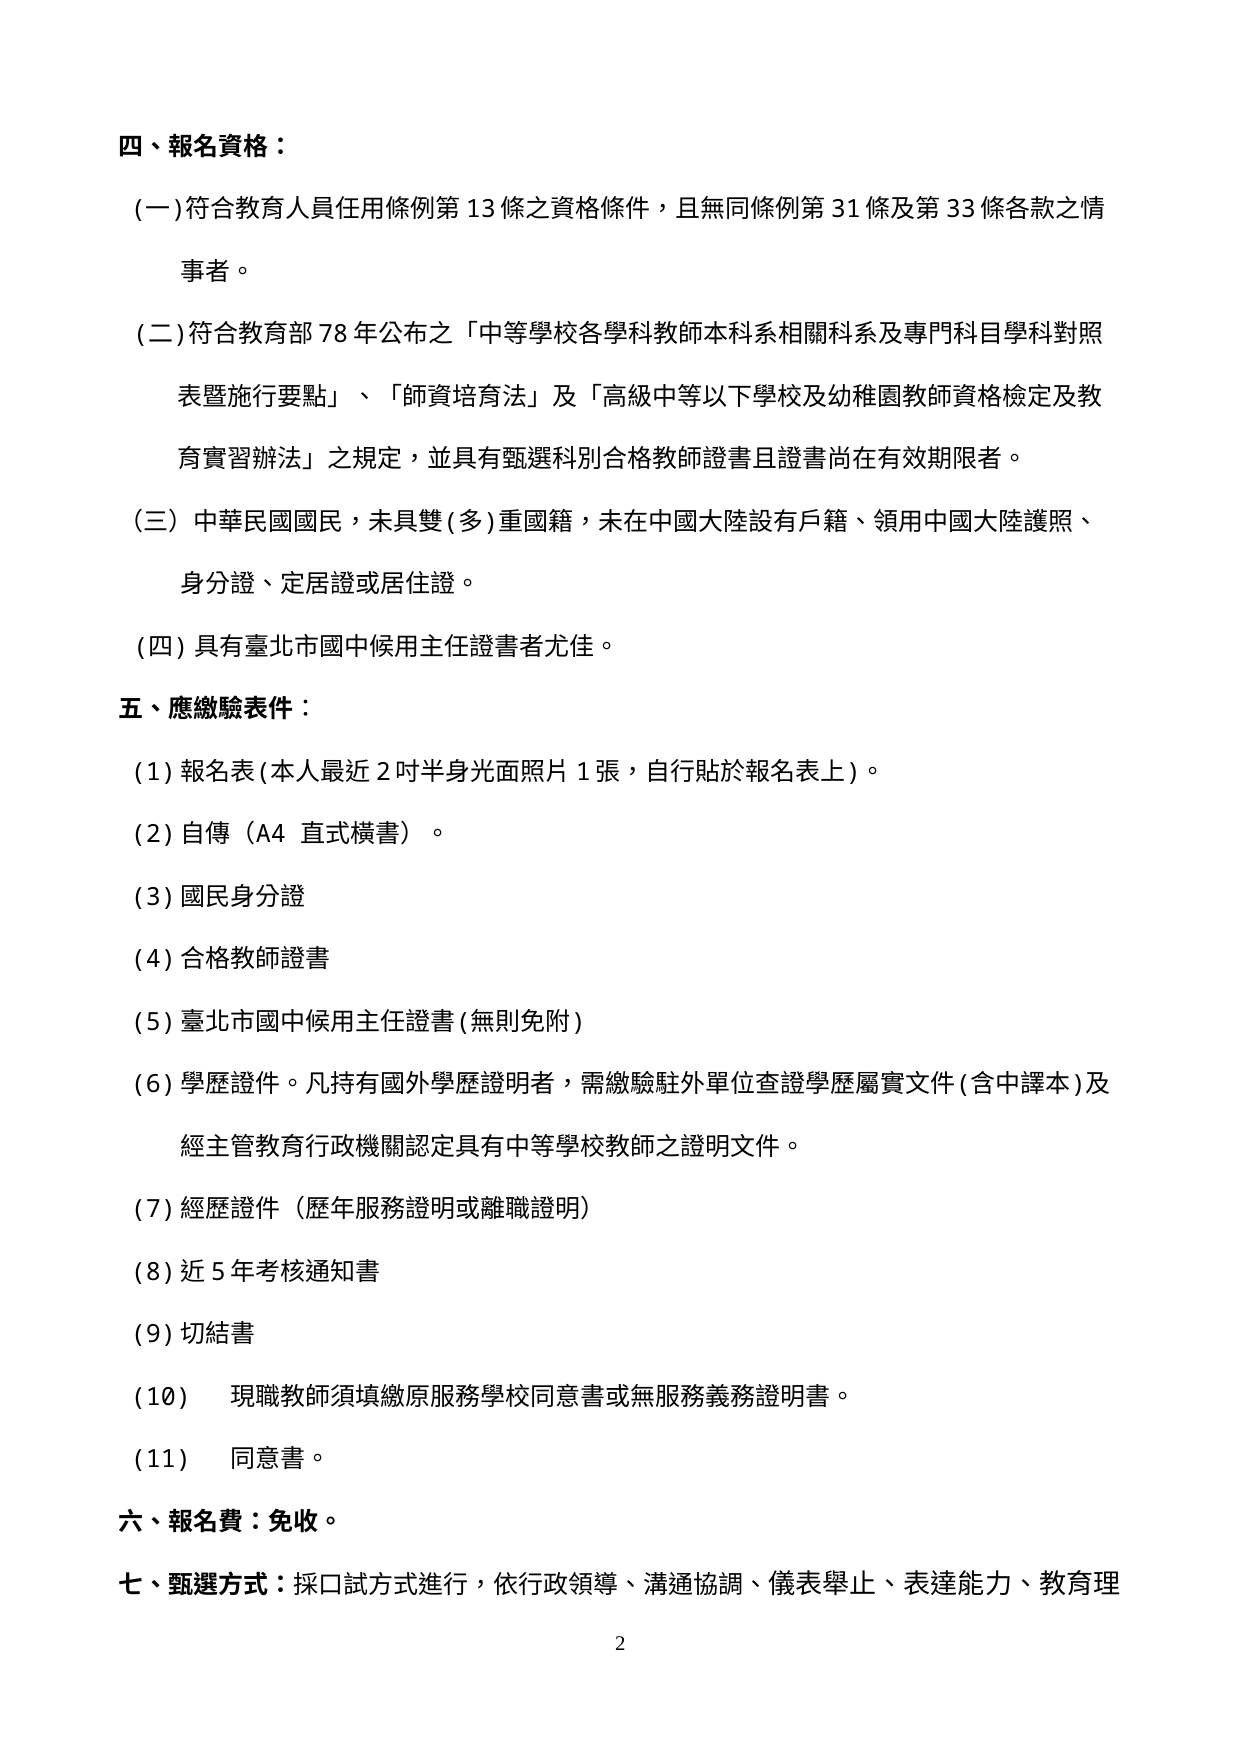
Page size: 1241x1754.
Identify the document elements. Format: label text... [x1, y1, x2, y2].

list 學歷證件。凡持有國外學歷證明者，需繳驗駐外單位查證學歷屬實文件(含中譯本)及經主管教育行政機關認定具有中等學校教師之證明文件。 [131, 1040, 1122, 1165]
text 五、應繳驗表件： [118, 665, 1122, 728]
text 四、報名資格： [118, 103, 1122, 165]
list 自傳（A4 直式橫書）。 [131, 790, 1122, 853]
text (二)符合教育部78年公布之「中等學校各學科教師本科系相關科系及專門科目學科對照表暨施行要點」、「師資培育法」及「高級中等以下學校及幼稚園教師資格檢定及教育實習辦法」之規定，並具有甄選科別合格教師證書且證書尚在有效期限者。 [133, 290, 1122, 478]
text 六、報名費：免收。 [118, 1478, 1122, 1540]
text 七、甄選方式：採口試方式進行，依行政領導、溝通協調、儀表舉止、表達能力、教育理 [118, 1540, 1122, 1603]
list 臺北市國中候用主任證書(無則免附) [131, 978, 1122, 1040]
list 經歷證件（歷年服務證明或離職證明） [131, 1165, 1122, 1228]
list 近5年考核通知書 [131, 1228, 1122, 1290]
list 合格教師證書 [131, 915, 1122, 978]
list 國民身分證 [131, 853, 1122, 915]
text （三）中華民國國民，未具雙(多)重國籍，未在中國大陸設有戶籍、領用中國大陸護照、身分證、定居證或居住證。 [118, 478, 1122, 603]
list 同意書。 [131, 1415, 1122, 1478]
text (四) 具有臺北市國中候用主任證書者尤佳。 [118, 603, 1122, 665]
list 現職教師須填繳原服務學校同意書或無服務義務證明書。 [131, 1353, 1122, 1415]
list 切結書 [131, 1290, 1122, 1353]
list 報名表(本人最近2吋半身光面照片1張，自行貼於報名表上)。 [131, 728, 1122, 790]
text (一)符合教育人員任用條例第13條之資格條件，且無同條例第31條及第33條各款之情事者。 [131, 165, 1122, 290]
